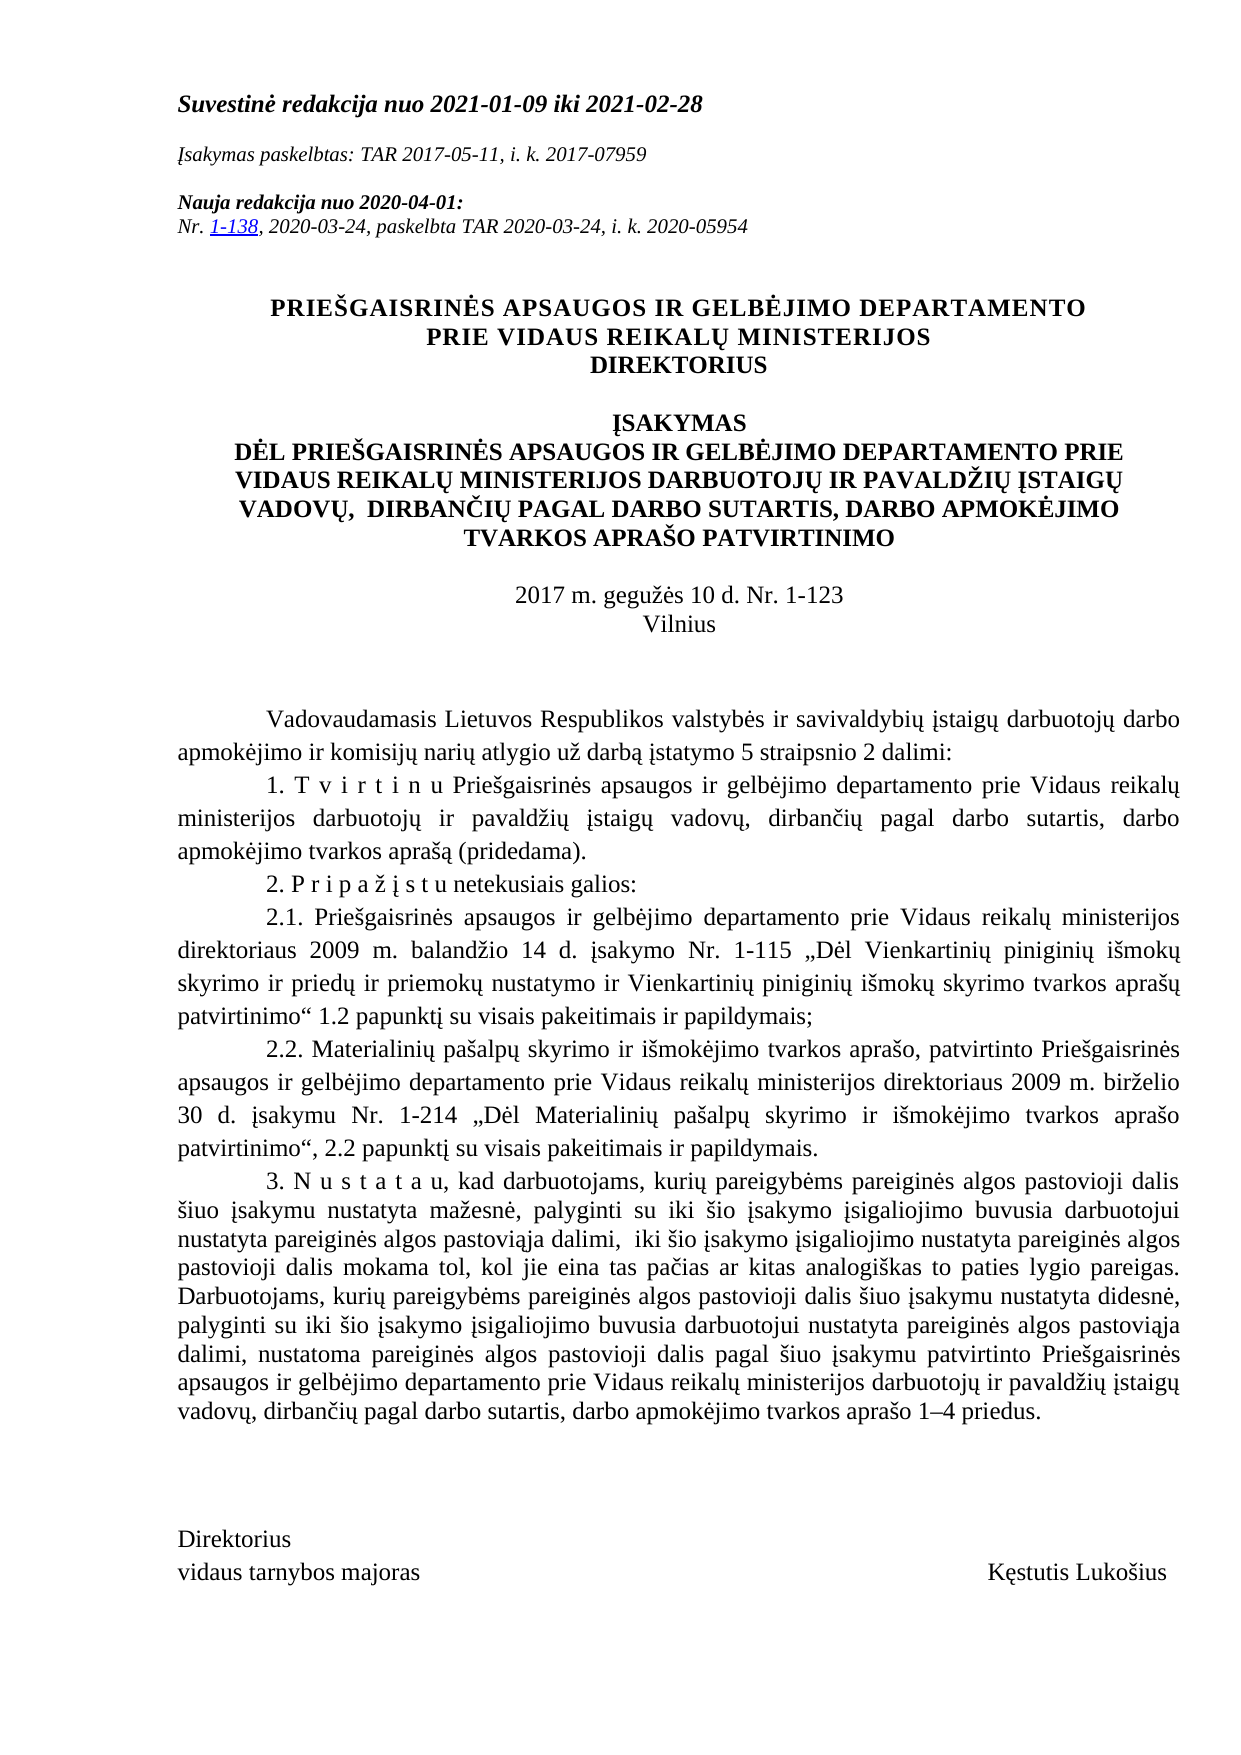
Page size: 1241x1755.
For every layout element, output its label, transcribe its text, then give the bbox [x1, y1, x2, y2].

text DIREKTORIUS [177, 350, 1180, 379]
text Suvestinė redakcija nuo 2021-01-09 iki 2021-02-28 [177, 89, 1181, 117]
text PRIEŠGAISRINĖS APSAUGOS IR GELBĖJIMO DEPARTAMENTO [177, 293, 1180, 322]
text ĮSAKYMAS [177, 408, 1181, 437]
text 2017 m. gegužės 10 d. Nr. 1-123 [177, 580, 1181, 609]
text vidaus tarnybos majoras Kęstutis Lukošius [177, 1557, 1181, 1586]
text 2. P r i p a ž į s t u netekusiais galios: [177, 869, 1181, 898]
text Vadovaudamasis Lietuvos Respublikos valstybės ir savivaldybių įstaigų darbuotojų darbo apmokėjimo ir komisijų narių atlygio už darbą įstatymo 5 straipsnio 2 dalimi: [177, 704, 1181, 766]
text Nr. 1-138, 2020-03-24, paskelbta TAR 2020-03-24, i. k. 2020-05954 [177, 214, 1181, 238]
text Nauja redakcija nuo 2020-04-01: [177, 189, 1181, 214]
text 3. N u s t a t a u, kad darbuotojams, kurių pareigybėms pareiginės algos pastovioji dalis šiuo įsakymu nustatyta mažesnė, palyginti su iki šio įsakymo įsigaliojimo buvusia darbuotojui nustatyta pareiginės algos pastoviąja dalimi, iki šio įsakymo įsigaliojimo nustatyta pareiginės algos pastovioji dalis mokama tol, kol jie eina tas pačias ar kitas analogiškas to paties lygio pareigas. Darbuotojams, kurių pareigybėms pareiginės algos pastovioji dalis šiuo įsakymu nustatyta didesnė, palyginti su iki šio įsakymo įsigaliojimo buvusia darbuotojui nustatyta pareiginės algos pastoviąja dalimi, nustatoma pareiginės algos pastovioji dalis pagal šiuo įsakymu patvirtinto Priešgaisrinės apsaugos ir gelbėjimo departamento prie Vidaus reikalų ministerijos darbuotojų ir pavaldžių įstaigų vadovų, dirbančių pagal darbo sutartis, darbo apmokėjimo tvarkos aprašo 1–4 priedus. [177, 1166, 1181, 1425]
text Direktorius [177, 1524, 1181, 1553]
text 2.2. Materialinių pašalpų skyrimo ir išmokėjimo tvarkos aprašo, patvirtinto Priešgaisrinės apsaugos ir gelbėjimo departamento prie Vidaus reikalų ministerijos direktoriaus 2009 m. birželio 30 d. įsakymu Nr. 1-214 „Dėl Materialinių pašalpų skyrimo ir išmokėjimo tvarkos aprašo patvirtinimo“, 2.2 papunktį su visais pakeitimais ir papildymais. [177, 1034, 1181, 1162]
text VIDAUS REIKALŲ MINISTERIJOS DARBUOTOJŲ IR PAVALDŽIŲ ĮSTAIGŲ VADOVŲ, DIRBANČIŲ PAGAL DARBO SUTARTIS, DARBO APMOKĖJIMO [177, 465, 1181, 523]
text 2.1. Priešgaisrinės apsaugos ir gelbėjimo departamento prie Vidaus reikalų ministerijos direktoriaus 2009 m. balandžio 14 d. įsakymo Nr. 1-115 „Dėl Vienkartinių piniginių išmokų skyrimo ir priedų ir priemokų nustatymo ir Vienkartinių piniginių išmokų skyrimo tvarkos aprašų patvirtinimo“ 1.2 papunktį su visais pakeitimais ir papildymais; [177, 902, 1181, 1030]
text PRIE VIDAUS REIKALŲ MINISTERIJOS [177, 322, 1180, 350]
text DĖL PRIEŠGAISRINĖS APSAUGOS IR GELBĖJIMO DEPARTAMENTO PRIE [177, 437, 1181, 465]
text TVARKOS APRAŠO PATVIRTINIMO [177, 523, 1181, 552]
text 1. T v i r t i n u Priešgaisrinės apsaugos ir gelbėjimo departamento prie Vidaus reikalų ministerijos darbuotojų ir pavaldžių įstaigų vadovų, dirbančių pagal darbo sutartis, darbo apmokėjimo tvarkos aprašą (pridedama). [177, 770, 1181, 865]
text Įsakymas paskelbtas: TAR 2017-05-11, i. k. 2017-07959 [177, 141, 1181, 166]
text Vilnius [177, 609, 1181, 638]
